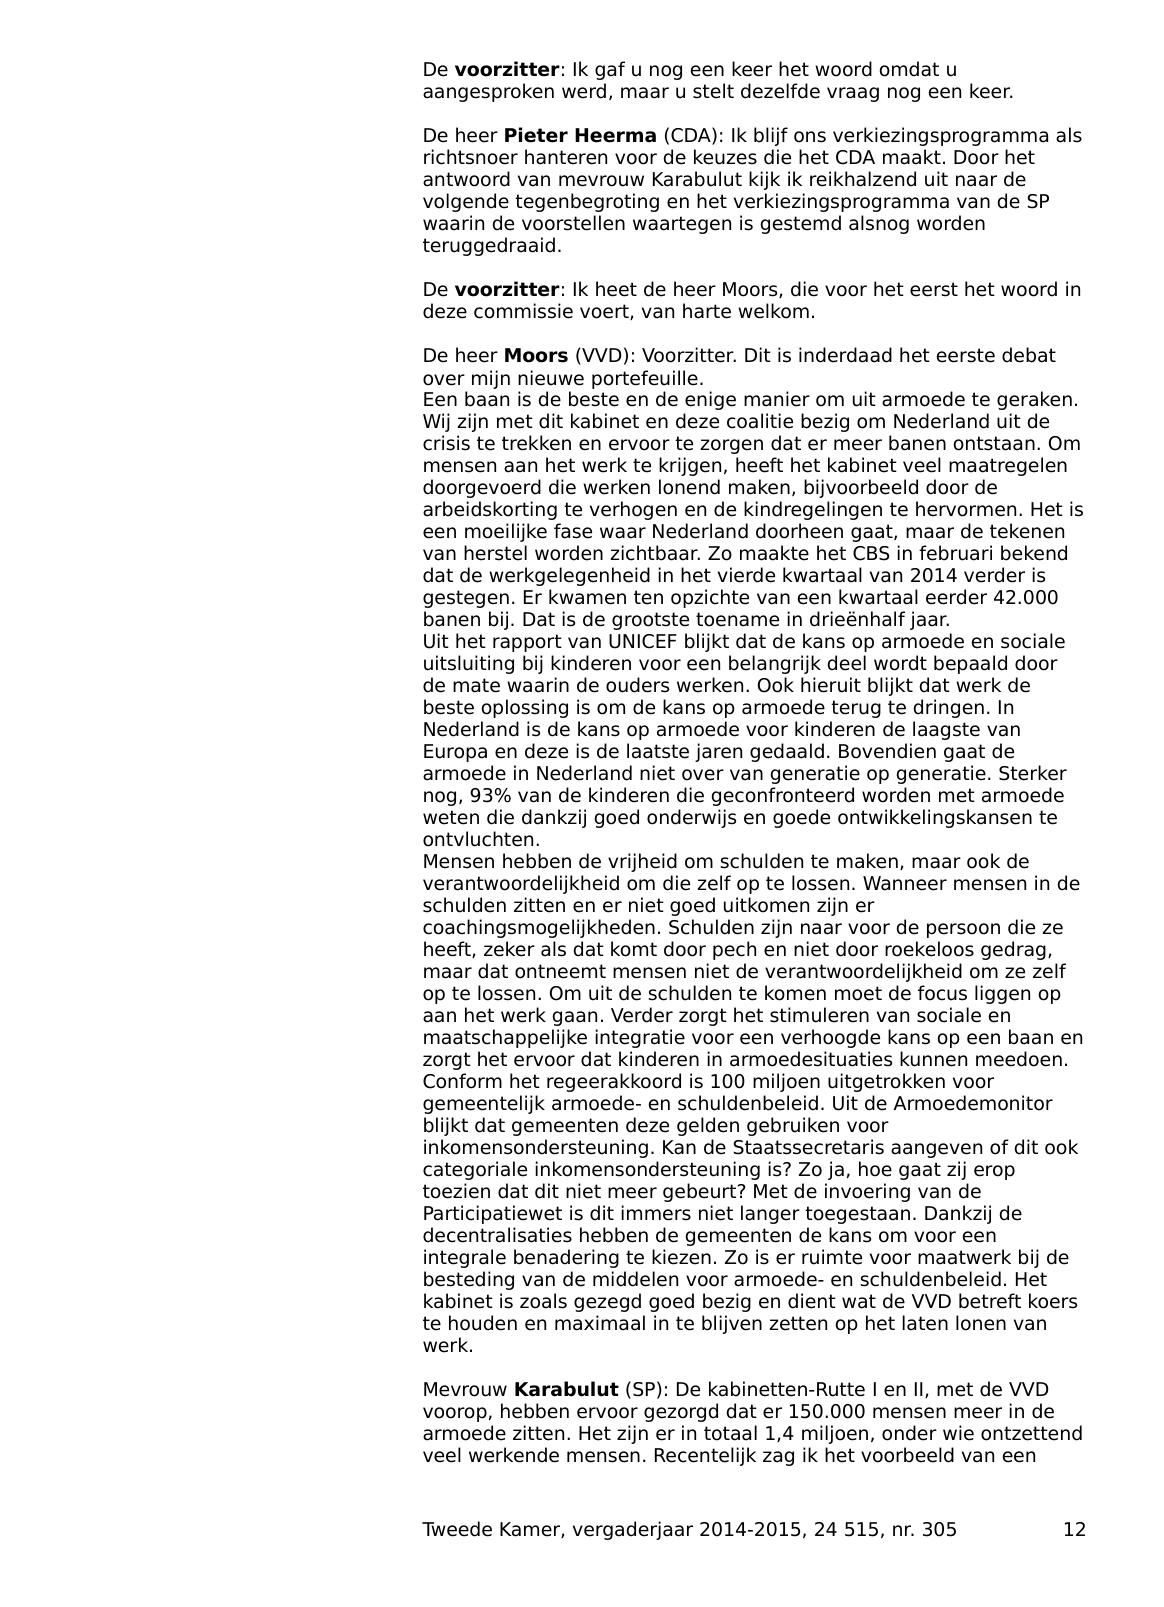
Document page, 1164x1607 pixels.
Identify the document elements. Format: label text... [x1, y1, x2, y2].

text De voorzitter: Ik heet de heer Moors, die voor het eerst het woord in deze commissie voert, van harte welkom. [422, 279, 1087, 323]
text Mensen hebben de vrijheid om schulden te maken, maar ook de verantwoordelijkheid om die zelf op te lossen. Wanneer mensen in de schulden zitten en er niet goed uitkomen zijn er coachingsmogelijkheden. Schulden zijn naar voor de persoon die ze heeft, zeker als dat komt door pech en niet door roekeloos gedrag, maar dat ontneemt mensen niet de verantwoordelijkheid om ze zelf op te lossen. Om uit de schulden te komen moet de focus liggen op aan het werk gaan. Verder zorgt het stimuleren van sociale en maatschappelijke integratie voor een verhoogde kans op een baan en zorgt het ervoor dat kinderen in armoedesituaties kunnen meedoen. [422, 851, 1087, 1071]
text De heer Moors (VVD): Voorzitter. Dit is inderdaad het eerste debat over mijn nieuwe portefeuille. [422, 345, 1087, 389]
text Mevrouw Karabulut (SP): De kabinetten-Rutte I en II, met de VVD voorop, hebben ervoor gezorgd dat er 150.000 mensen meer in de armoede zitten. Het zijn er in totaal 1,4 miljoen, onder wie ontzettend veel werkende mensen. Recentelijk zag ik het voorbeeld van een [422, 1379, 1087, 1467]
text Uit het rapport van UNICEF blijkt dat de kans op armoede en sociale uitsluiting bij kinderen voor een belangrijk deel wordt bepaald door de mate waarin de ouders werken. Ook hieruit blijkt dat werk de beste oplossing is om de kans op armoede terug te dringen. In Nederland is de kans op armoede voor kinderen de laagste van Europa en deze is de laatste jaren gedaald. Bovendien gaat de armoede in Nederland niet over van generatie op generatie. Sterker nog, 93% van de kinderen die geconfronteerd worden met armoede weten die dankzij goed onderwijs en goede ontwikkelingskansen te ontvluchten. [422, 631, 1087, 851]
text Conform het regeerakkoord is 100 miljoen uitgetrokken voor gemeentelijk armoede- en schuldenbeleid. Uit de Armoedemonitor blijkt dat gemeenten deze gelden gebruiken voor inkomensondersteuning. Kan de Staatssecretaris aangeven of dit ook categoriale inkomensondersteuning is? Zo ja, hoe gaat zij erop toezien dat dit niet meer gebeurt? Met de invoering van de Participatiewet is dit immers niet langer toegestaan. Dankzij de decentralisaties hebben de gemeenten de kans om voor een integrale benadering te kiezen. Zo is er ruimte voor maatwerk bij de besteding van de middelen voor armoede- en schuldenbeleid. Het kabinet is zoals gezegd goed bezig en dient wat de VVD betreft koers te houden en maximaal in te blijven zetten op het laten lonen van werk. [422, 1071, 1087, 1356]
text De voorzitter: Ik gaf u nog een keer het woord omdat u aangesproken werd, maar u stelt dezelfde vraag nog een keer. [422, 59, 1087, 103]
text De heer Pieter Heerma (CDA): Ik blijf ons verkiezingsprogramma als richtsnoer hanteren voor de keuzes die het CDA maakt. Door het antwoord van mevrouw Karabulut kijk ik reikhalzend uit naar de volgende tegenbegroting en het verkiezingsprogramma van de SP waarin de voorstellen waartegen is gestemd alsnog worden teruggedraaid. [422, 125, 1087, 257]
text Een baan is de beste en de enige manier om uit armoede te geraken. Wij zijn met dit kabinet en deze coalitie bezig om Nederland uit de crisis te trekken en ervoor te zorgen dat er meer banen ontstaan. Om mensen aan het werk te krijgen, heeft het kabinet veel maatregelen doorgevoerd die werken lonend maken, bijvoorbeeld door de arbeidskorting te verhogen en de kindregelingen te hervormen. Het is een moeilijke fase waar Nederland doorheen gaat, maar de tekenen van herstel worden zichtbaar. Zo maakte het CBS in februari bekend dat de werkgelegenheid in het vierde kwartaal van 2014 verder is gestegen. Er kwamen ten opzichte van een kwartaal eerder 42.000 banen bij. Dat is de grootste toename in drieënhalf jaar. [422, 389, 1087, 631]
